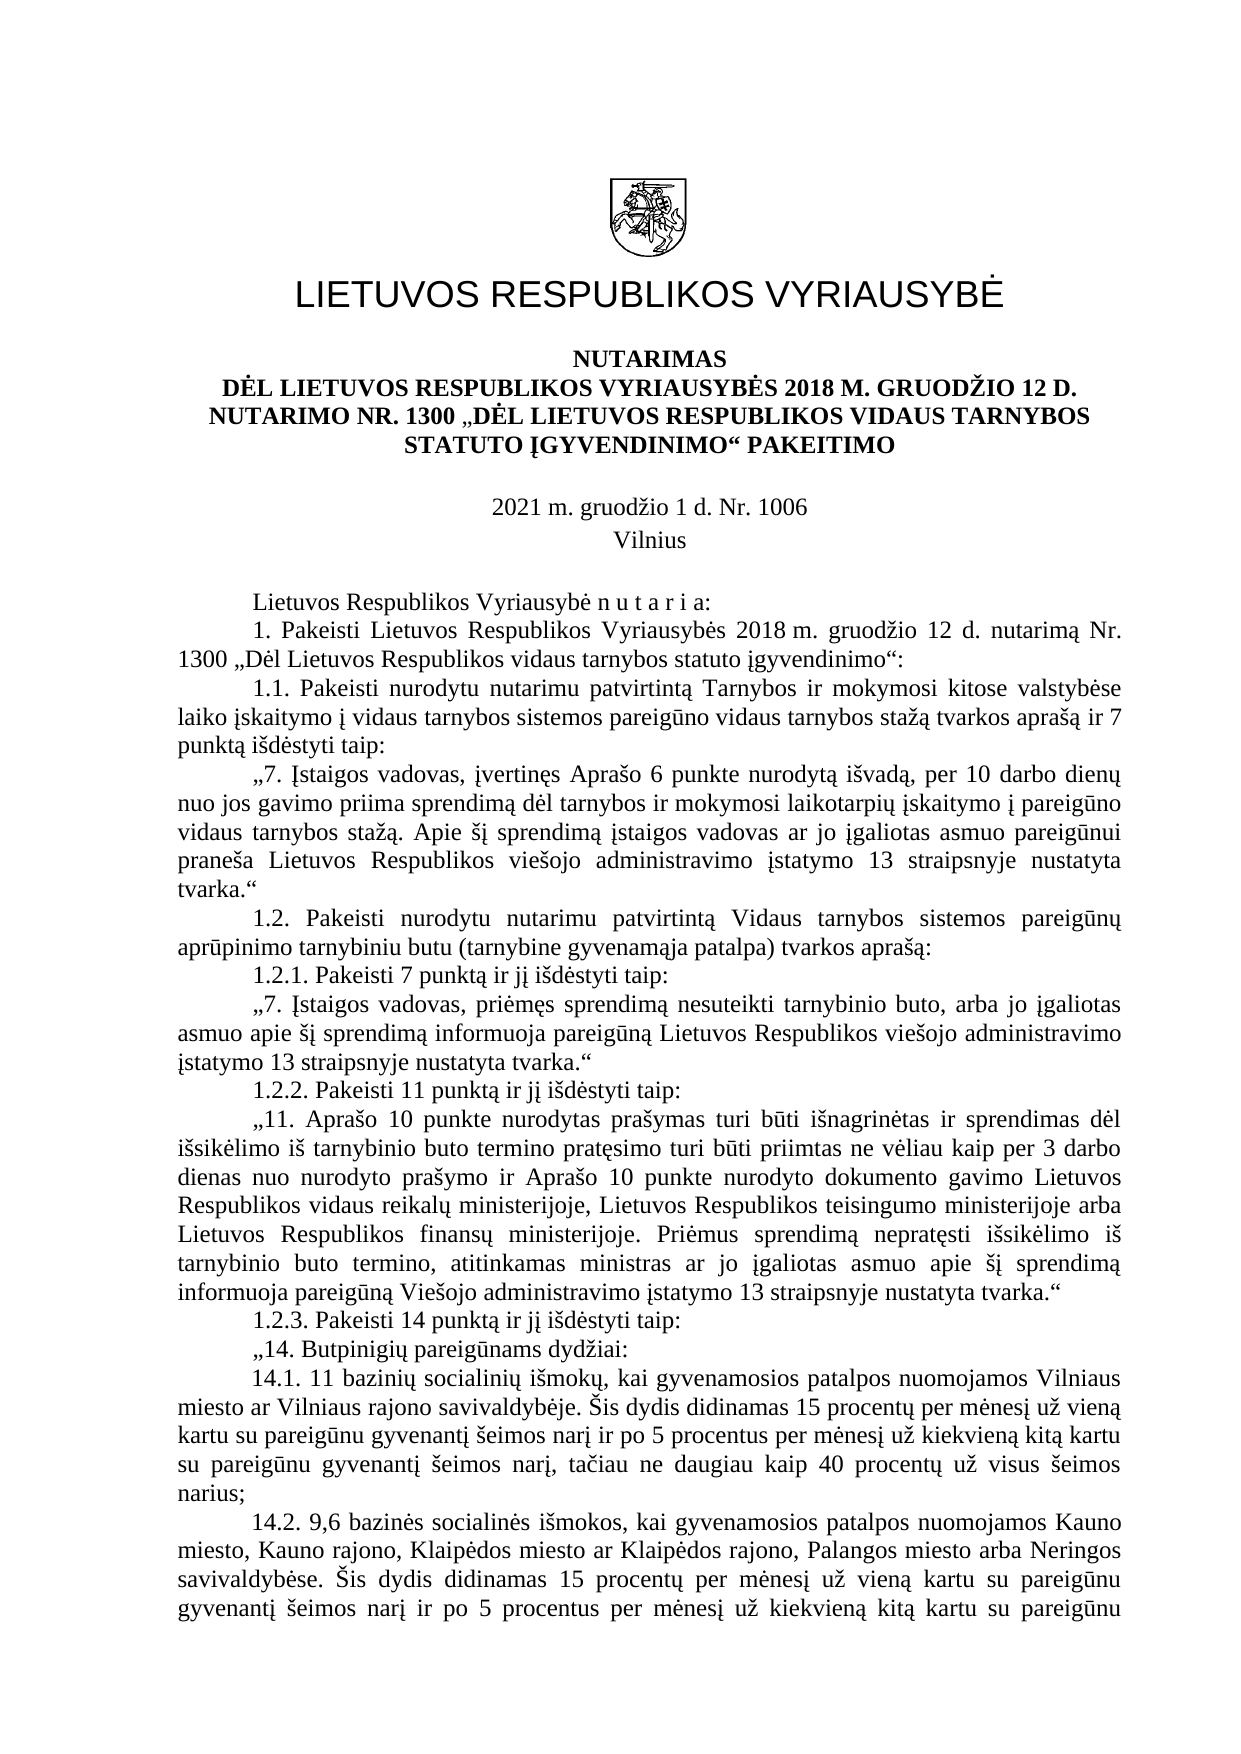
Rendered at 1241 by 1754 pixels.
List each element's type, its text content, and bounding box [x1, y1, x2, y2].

text „7. Įstaigos vadovas, įvertinęs Aprašo 6 punkte nurodytą išvadą, per 10 darbo dienų nuo jos gavimo priima sprendimą dėl tarnybos ir mokymosi laikotarpių įskaitymo į pareigūno vidaus tarnybos stažą. Apie šį sprendimą įstaigos vadovas ar jo įgaliotas asmuo pareigūnui praneša Lietuvos Respublikos viešojo administravimo įstatymo 13 straipsnyje nustatyta tvarka.“ [177, 759, 1122, 903]
text DĖL LIETUVOS RESPUBLIKOS VYRIAUSYBĖS 2018 M. GRUODŽIO 12 D. NUTARIMO NR. 1300 „DĖL LIETUVOS RESPUBLIKOS VIDAUS TARNYBOS STATUTO ĮGYVENDINIMO“ PAKEITIMO [177, 373, 1122, 459]
text nutarimas [177, 344, 1122, 373]
text 1.1. Pakeisti nurodytu nutarimu patvirtintą Tarnybos ir mokymosi kitose valstybėse laiko įskaitymo į vidaus tarnybos sistemos pareigūno vidaus tarnybos stažą tvarkos aprašą ir 7 punktą išdėstyti taip: [177, 673, 1122, 759]
text Vilnius [177, 525, 1122, 554]
text „14. Butpinigių pareigūnams dydžiai: [215, 1334, 1122, 1363]
text Lietuvos Respublikos Vyriausybė nutaria: [177, 587, 1122, 615]
text 14.1. 11 bazinių socialinių išmokų, kai gyvenamosios patalpos nuomojamos Vilniaus miesto ar Vilniaus rajono savivaldybėje. Šis dydis didinamas 15 procentų per mėnesį už vieną kartu su pareigūnu gyvenantį šeimos narį ir po 5 procentus per mėnesį už kiekvieną kitą kartu su pareigūnu gyvenantį šeimos narį, tačiau ne daugiau kaip 40 procentų už visus šeimos narius; [177, 1363, 1122, 1507]
text 1.2. Pakeisti nurodytu nutarimu patvirtintą Vidaus tarnybos sistemos pareigūnų aprūpinimo tarnybiniu butu (tarnybine gyvenamąja patalpa) tvarkos aprašą: [177, 903, 1122, 960]
text 1.2.2. Pakeisti 11 punktą ir jį išdėstyti taip: [177, 1075, 1122, 1104]
text 1.2.1. Pakeisti 7 punktą ir jį išdėstyti taip: [177, 960, 1122, 989]
text 14.2. 9,6 bazinės socialinės išmokos, kai gyvenamosios patalpos nuomojamos Kauno miesto, Kauno rajono, Klaipėdos miesto ar Klaipėdos rajono, Palangos miesto arba Neringos savivaldybėse. Šis dydis didinamas 15 procentų per mėnesį už vieną kartu su pareigūnu gyvenantį šeimos narį ir po 5 procentus per mėnesį už kiekvieną kitą kartu su pareigūnu [177, 1507, 1122, 1622]
text „11. Aprašo 10 punkte nurodytas prašymas turi būti išnagrinėtas ir sprendimas dėl išsikėlimo iš tarnybinio buto termino pratęsimo turi būti priimtas ne vėliau kaip per 3 darbo dienas nuo nurodyto prašymo ir Aprašo 10 punkte nurodyto dokumento gavimo Lietuvos Respublikos vidaus reikalų ministerijoje, Lietuvos Respublikos teisingumo ministerijoje arba Lietuvos Respublikos finansų ministerijoje. Priėmus sprendimą nepratęsti išsikėlimo iš tarnybinio buto termino, atitinkamas ministras ar jo įgaliotas asmuo apie šį sprendimą informuoja pareigūną Viešojo administravimo įstatymo 13 straipsnyje nustatyta tvarka.“ [177, 1104, 1122, 1305]
text „7. Įstaigos vadovas, priėmęs sprendimą nesuteikti tarnybinio buto, arba jo įgaliotas asmuo apie šį sprendimą informuoja pareigūną Lietuvos Respublikos viešojo administravimo įstatymo 13 straipsnyje nustatyta tvarka.“ [177, 989, 1122, 1075]
text 2021 m. gruodžio 1 d. Nr. 1006 [177, 492, 1122, 521]
text 1. Pakeisti Lietuvos Respublikos Vyriausybės 2018 m. gruodžio 12 d. nutarimą Nr. 1300 „Dėl Lietuvos Respublikos vidaus tarnybos statuto įgyvendinimo“: [177, 615, 1122, 673]
text 1.2.3. Pakeisti 14 punktą ir jį išdėstyti taip: [177, 1305, 1122, 1334]
text Lietuvos Respublikos Vyriausybė [177, 272, 1122, 315]
